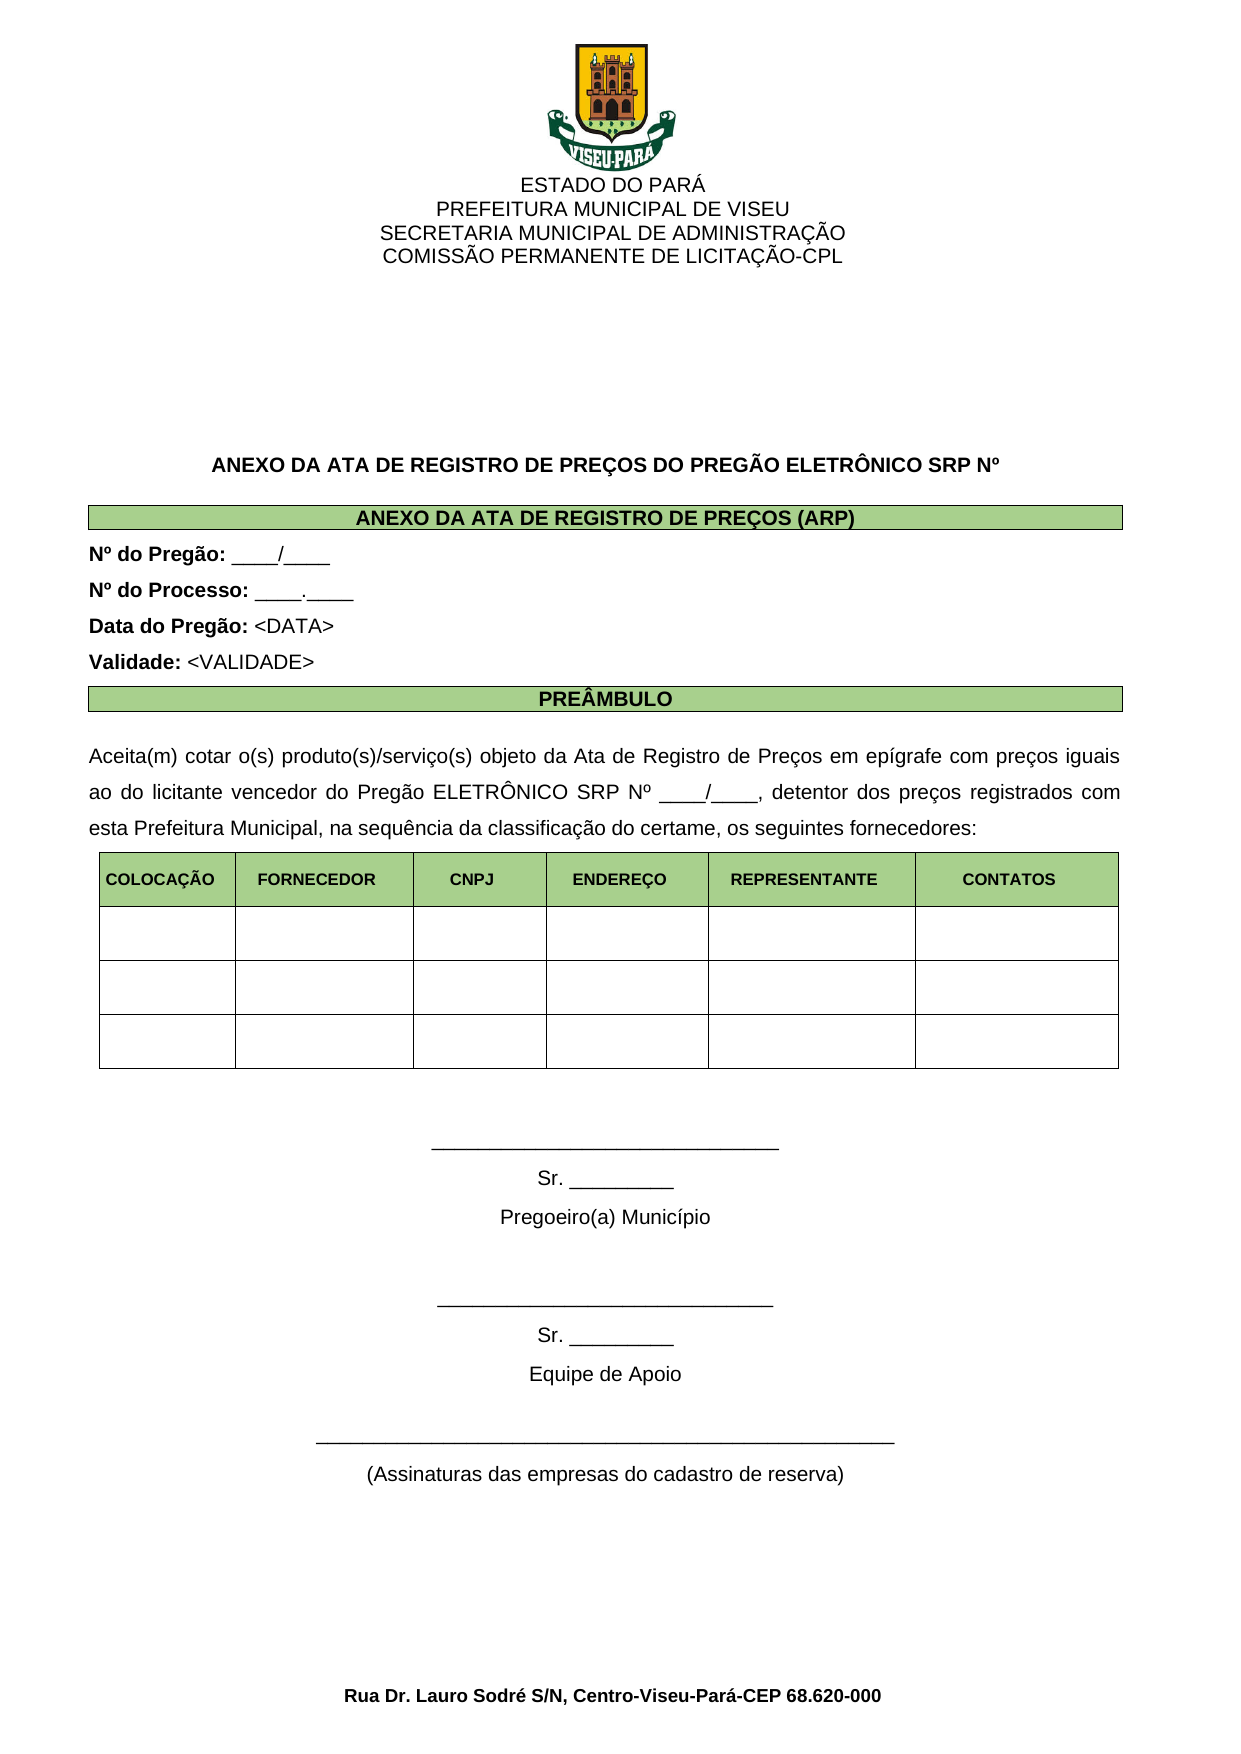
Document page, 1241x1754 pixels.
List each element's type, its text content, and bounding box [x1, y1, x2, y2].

text Pregoeiro(a) Município [89, 1205, 1122, 1229]
table_cell [414, 961, 546, 1014]
table_cell [916, 1015, 1118, 1068]
text Equipe de Apoio [89, 1362, 1122, 1386]
table_cell [547, 1015, 708, 1068]
text Nº do Pregão: ____/____ [89, 542, 1122, 566]
text ANEXO DA ATA DE REGISTRO DE PREÇOS (ARP) [89, 506, 1122, 529]
subtitle __________________________________________________ [89, 1420, 1122, 1444]
table_header FORNECEDOR [236, 853, 413, 906]
text Sr. _________ [89, 1323, 1122, 1347]
table_cell [916, 907, 1118, 960]
table_cell [236, 961, 413, 1014]
table_cell [709, 907, 915, 960]
table_cell [414, 907, 546, 960]
text ______________________________ [89, 1127, 1122, 1151]
text _____________________________ [89, 1284, 1122, 1308]
table_cell [236, 1015, 413, 1068]
table_header REPRESENTANTE [709, 853, 915, 906]
table_cell [547, 961, 708, 1014]
text (Assinaturas das empresas do cadastro de reserva) [89, 1462, 1122, 1486]
text Validade: <VALIDADE> [89, 650, 1122, 674]
table_cell [414, 1015, 546, 1068]
table_header ENDEREÇO [547, 853, 708, 906]
subtitle ANEXO DA ATA DE REGISTRO DE PREÇOS DO PREGÃO ELETRÔNICO SRP Nº [89, 453, 1122, 477]
table_cell [916, 961, 1118, 1014]
text Nº do Processo: ____.____ [89, 578, 1122, 602]
table_cell [709, 1015, 915, 1068]
table_cell [100, 961, 235, 1014]
table_cell [100, 907, 235, 960]
table_cell [100, 1015, 235, 1068]
text Sr. _________ [89, 1166, 1122, 1190]
table_header COLOCAÇÃO [100, 853, 235, 906]
picture [547, 44, 677, 172]
table_header CNPJ [414, 853, 546, 906]
text Data do Pregão: <DATA> [89, 614, 1122, 638]
table_cell [236, 907, 413, 960]
table_cell [547, 907, 708, 960]
text PREÂMBULO [89, 687, 1122, 711]
table_cell [709, 961, 915, 1014]
table_header CONTATOS [916, 853, 1118, 906]
text Aceita(m) cotar o(s) produto(s)/serviço(s) objeto da Ata de Registro de Preços em epígrafe com preços iguais ao do licitante vencedor do Pregão ELETRÔNICO SRP Nº ____/____, detentor dos preços registrados com esta Prefeitura Municipal, na sequência da classificação do certame, os seguintes fornecedores: [89, 744, 1122, 839]
